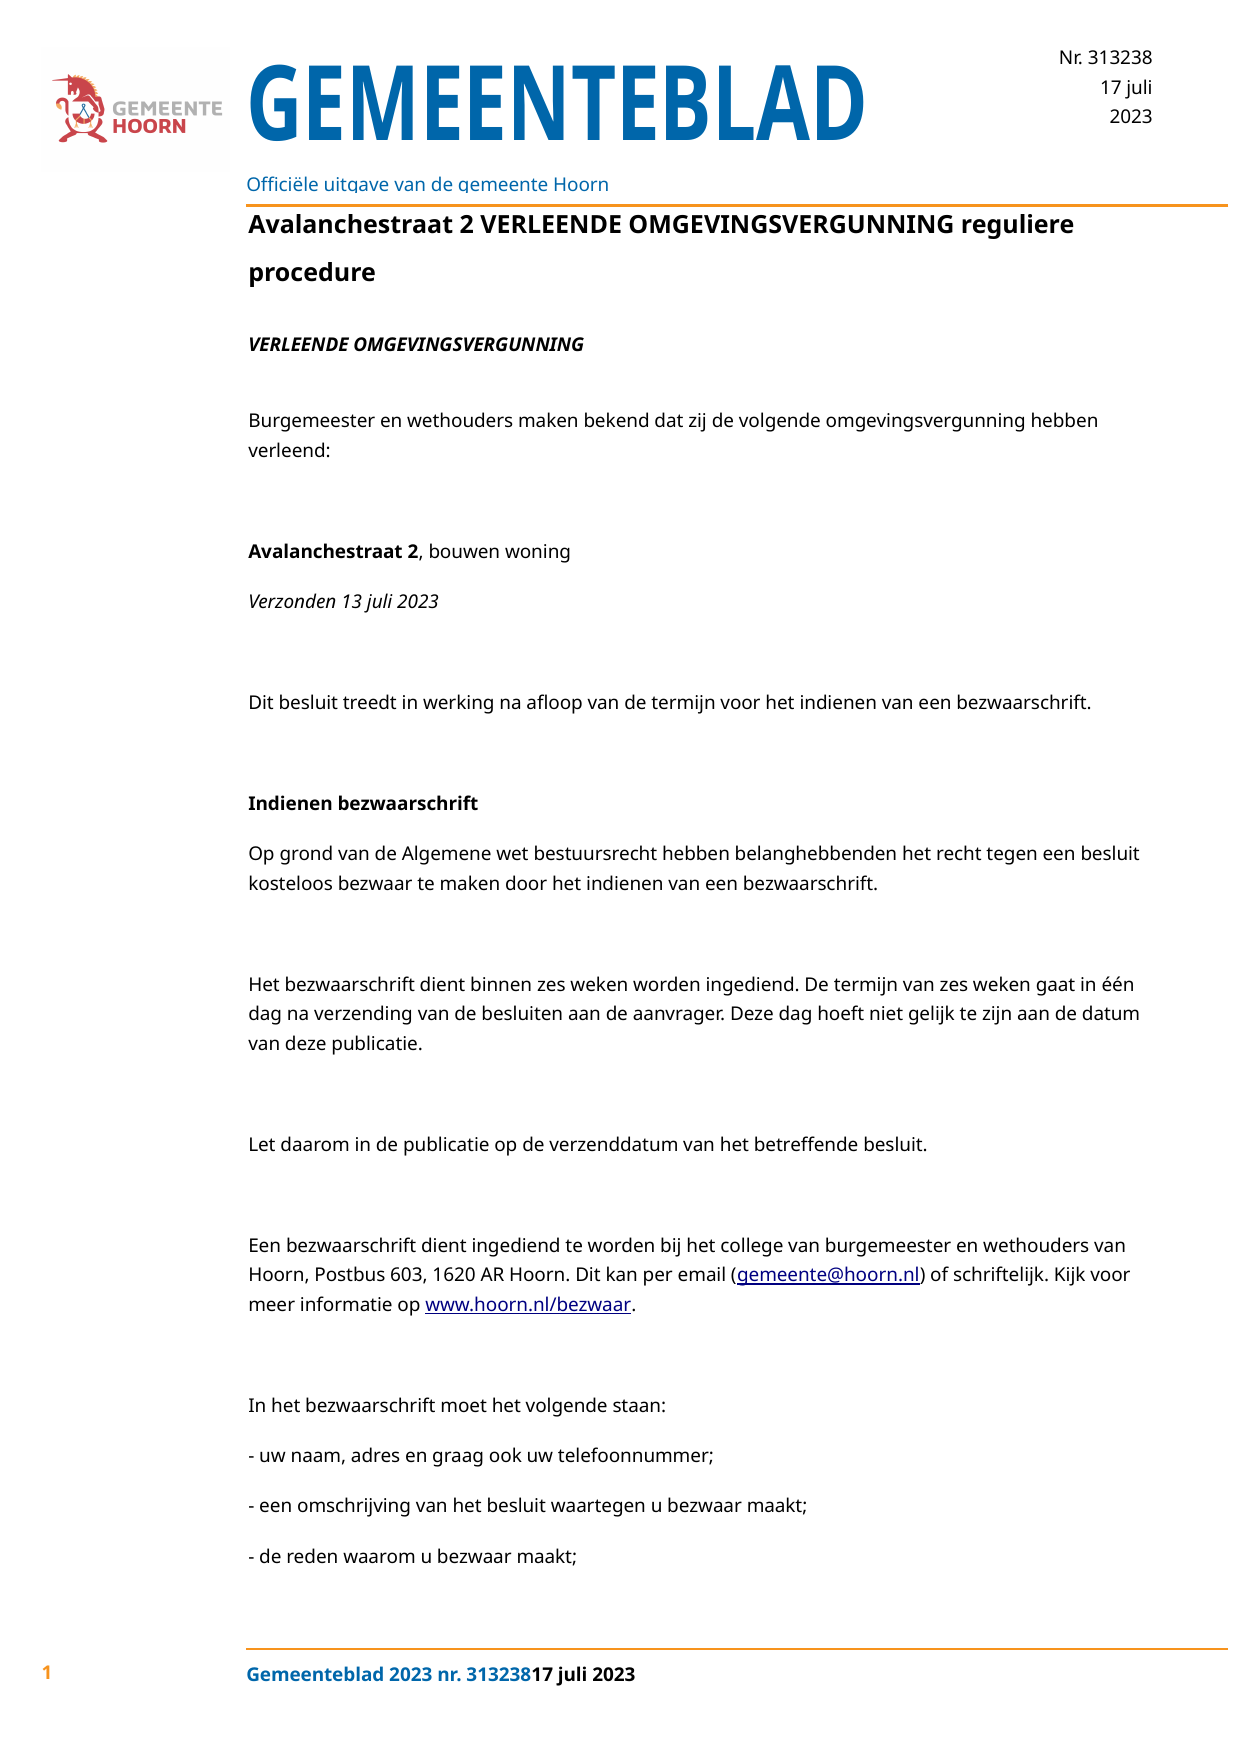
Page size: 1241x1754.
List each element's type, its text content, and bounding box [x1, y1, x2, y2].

text Indienen bezwaarschrift [248, 790, 1152, 816]
text Op grond van de Algemene wet bestuursrecht hebben belanghebbenden het recht tegen een besluit kosteloos bezwaar te maken door het indienen van een bezwaarschrift. [248, 841, 1152, 896]
text Burgemeester en wethouders maken bekend dat zij de volgende omgevingsvergunning hebben verleend: [248, 408, 1152, 463]
text Avalanchestraat 2, bouwen woning [248, 538, 1152, 564]
text In het bezwaarschrift moet het volgende staan: [248, 1392, 1152, 1417]
text Een bezwaarschrift dient ingediend te worden bij het college van burgemeester en wethouders van Hoorn, Postbus 603, 1620 AR Hoorn. Dit kan per email (gemeente@hoorn.nl) of schriftelijk. Kijk voor meer informatie op www.hoorn.nl/bezwaar. [248, 1232, 1152, 1317]
text Dit besluit treedt in werking na afloop van de termijn voor het indienen van een bezwaarschrift. [248, 689, 1152, 715]
text - uw naam, adres en graag ook uw telefoonnummer; [248, 1442, 1152, 1468]
text Verzonden 13 juli 2023 [248, 588, 1152, 614]
text Let daarom in de publicatie op de verzenddatum van het betreffende besluit. [248, 1131, 1152, 1157]
text Het bezwaarschrift dient binnen zes weken worden ingediend. De termijn van zes weken gaat in één dag na verzending van de besluiten aan de aanvrager. Deze dag hoeft niet gelijk te zijn aan de datum van deze publicatie. [248, 971, 1152, 1056]
picture [41, 47, 231, 172]
text Avalanchestraat 2 VERLEENDE OMGEVINGSVERGUNNING reguliere procedure [248, 207, 1152, 288]
text - de reden waarom u bezwaar maakt; [248, 1543, 1152, 1569]
text - een omschrijving van het besluit waartegen u bezwaar maakt; [248, 1493, 1152, 1518]
text VERLEENDE OMGEVINGSVERGUNNING [248, 331, 1152, 357]
